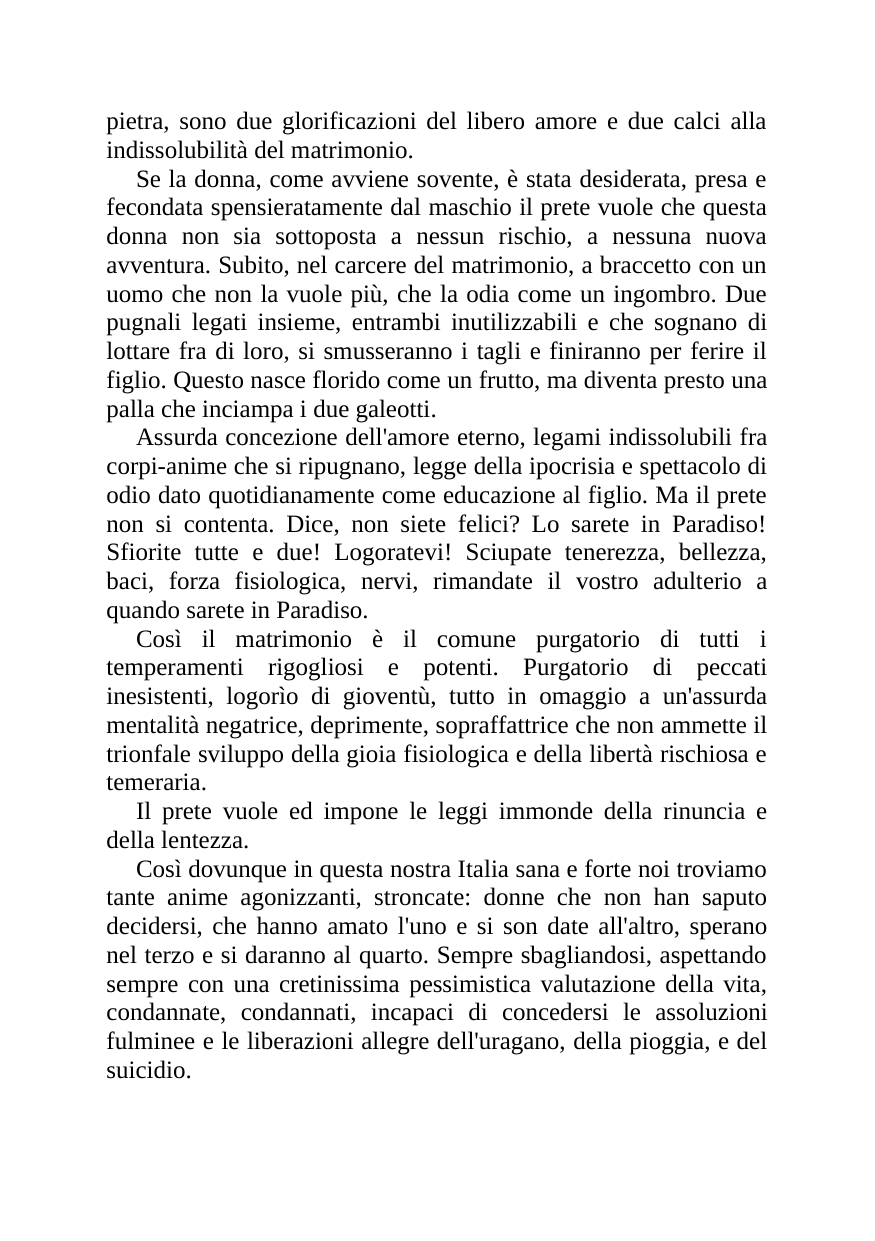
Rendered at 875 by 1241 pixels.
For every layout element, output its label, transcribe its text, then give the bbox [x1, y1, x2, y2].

text Così il matrimonio è il comune purgatorio di tutti i temperamenti rigogliosi e potenti. Purgatorio di peccati inesistenti, logorìo di gioventù, tutto in omaggio a un'assurda mentalità negatrice, deprimente, sopraffattrice che non ammette il trionfale sviluppo della gioia fisiologica e della libertà rischiosa e temeraria. [106, 624, 768, 796]
text Così dovunque in questa nostra Italia sana e forte noi troviamo tante anime agonizzanti, stroncate: donne che non han saputo decidersi, che hanno amato l'uno e si son date all'altro, sperano nel terzo e si daranno al quarto. Sempre sbagliandosi, aspettando sempre con una cretinissima pessimistica valutazione della vita, condannate, condannati, incapaci di concedersi le assoluzioni fulminee e le liberazioni allegre dell'uragano, della pioggia, e del suicidio. [106, 854, 768, 1084]
text pietra, sono due glorificazioni del libero amore e due calci alla indissolubilità del matrimonio. [106, 106, 768, 164]
text Assurda concezione dell'amore eterno, legami indissolubili fra corpi-anime che si ripugnano, legge della ipocrisia e spettacolo di odio dato quotidianamente come educazione al figlio. Ma il prete non si contenta. Dice, non siete felici? Lo sarete in Paradiso! Sfiorite tutte e due! Logoratevi! Sciupate tenerezza, bellezza, baci, forza fisiologica, nervi, rimandate il vostro adulterio a quando sarete in Paradiso. [106, 422, 768, 624]
text Se la donna, come avviene sovente, è stata desiderata, presa e fecondata spensieratamente dal maschio il prete vuole che questa donna non sia sottoposta a nessun rischio, a nessuna nuova avventura. Subito, nel carcere del matrimonio, a braccetto con un uomo che non la vuole più, che la odia come un ingombro. Due pugnali legati insieme, entrambi inutilizzabili e che sognano di lottare fra di loro, si smusseranno i tagli e finiranno per ferire il figlio. Questo nasce florido come un frutto, ma diventa presto una palla che inciampa i due galeotti. [106, 164, 768, 422]
text Il prete vuole ed impone le leggi immonde della rinuncia e della lentezza. [106, 796, 768, 854]
